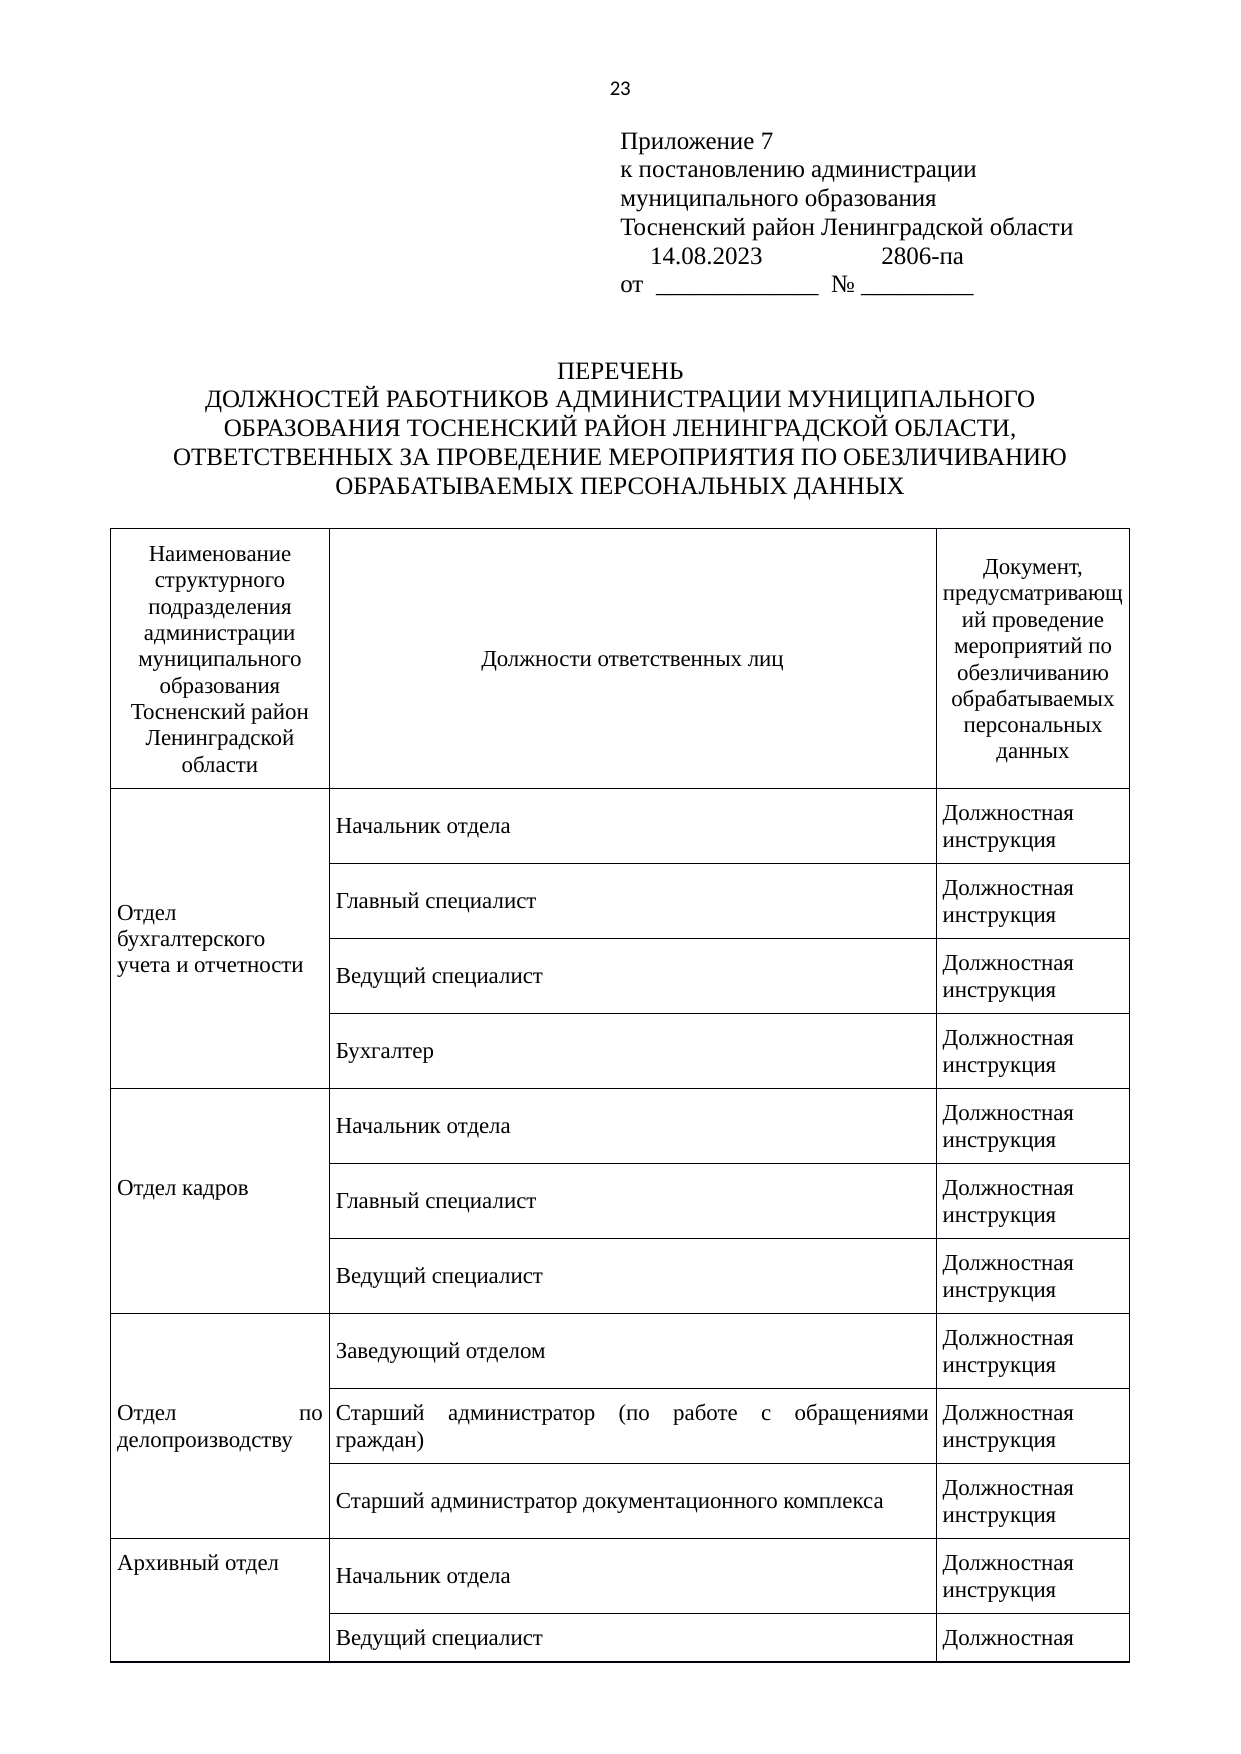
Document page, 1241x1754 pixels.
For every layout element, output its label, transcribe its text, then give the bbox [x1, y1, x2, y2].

table_cell Главный специалист [330, 864, 936, 938]
table_cell Главный специалист [330, 1164, 936, 1238]
text Тосненский район Ленинградской области [620, 212, 1122, 241]
table_cell Заведующий отделом [330, 1314, 936, 1388]
title ПЕРЕЧЕНЬ [118, 356, 1122, 384]
title 14.08.2023 2806-па [650, 241, 1122, 269]
table_cell Ведущий специалист [330, 1239, 936, 1313]
table_cell Должностная инструкция [937, 1464, 1129, 1538]
table_cell Должностная инструкция [937, 789, 1129, 863]
table_cell Старший администратор (по работе с обращениями граждан) [330, 1389, 936, 1463]
table_cell Должностная инструкция [937, 1389, 1129, 1463]
table_cell Начальник отдела [330, 1089, 936, 1163]
table_cell Должностная [937, 1614, 1129, 1661]
title от _____________ № _________ [620, 269, 1122, 298]
table_header Документ, предусматривающий проведение мероприятий по обезличиванию обрабатываемых персональных данных [937, 529, 1129, 788]
table_header Должности ответственных лиц [330, 529, 936, 788]
table_cell Бухгалтер [330, 1014, 936, 1088]
table_cell Должностная инструкция [937, 864, 1129, 938]
table_cell Старший администратор документационного комплекса [330, 1464, 936, 1538]
table_cell Отдел бухгалтерского учета и отчетности [111, 789, 329, 1088]
title ОТВЕТСТВЕННЫХ ЗА ПРОВЕДЕНИЕ МЕРОПРИЯТИЯ ПО ОБЕЗЛИЧИВАНИЮ [118, 442, 1122, 471]
table_cell Должностная инструкция [937, 939, 1129, 1013]
text муниципального образования [620, 183, 1122, 212]
table_cell Должностная инструкция [937, 1164, 1129, 1238]
table_cell Должностная инструкция [937, 1314, 1129, 1388]
table_cell Отдел по делопроизводству [111, 1314, 329, 1538]
table_cell Начальник отдела [330, 1539, 936, 1613]
table_cell Должностная инструкция [937, 1239, 1129, 1313]
table_cell Ведущий специалист [330, 939, 936, 1013]
table_cell Должностная инструкция [937, 1089, 1129, 1163]
table_cell Архивный отдел [111, 1539, 329, 1661]
table_cell Должностная инструкция [937, 1014, 1129, 1088]
text к постановлению администрации [620, 154, 1122, 183]
title ОБРАБАТЫВАЕМЫХ ПЕРСОНАЛЬНЫХ ДАННЫХ [118, 471, 1122, 499]
table_cell Начальник отдела [330, 789, 936, 863]
text Приложение 7 [620, 126, 1122, 154]
table_cell Отдел кадров [111, 1089, 329, 1313]
table_header Наименование структурного подразделения администрации муниципального образования Тосненский район Ленинградской области [111, 529, 329, 788]
table_cell Ведущий специалист [330, 1614, 936, 1661]
table_cell Должностная инструкция [937, 1539, 1129, 1613]
title ОБРАЗОВАНИЯ ТОСНЕНСКИЙ РАЙОН ЛЕНИНГРАДСКОЙ ОБЛАСТИ, [118, 413, 1122, 442]
title ДОЛЖНОСТЕЙ РАБОТНИКОВ АДМИНИСТРАЦИИ МУНИЦИПАЛЬНОГО [118, 384, 1122, 413]
